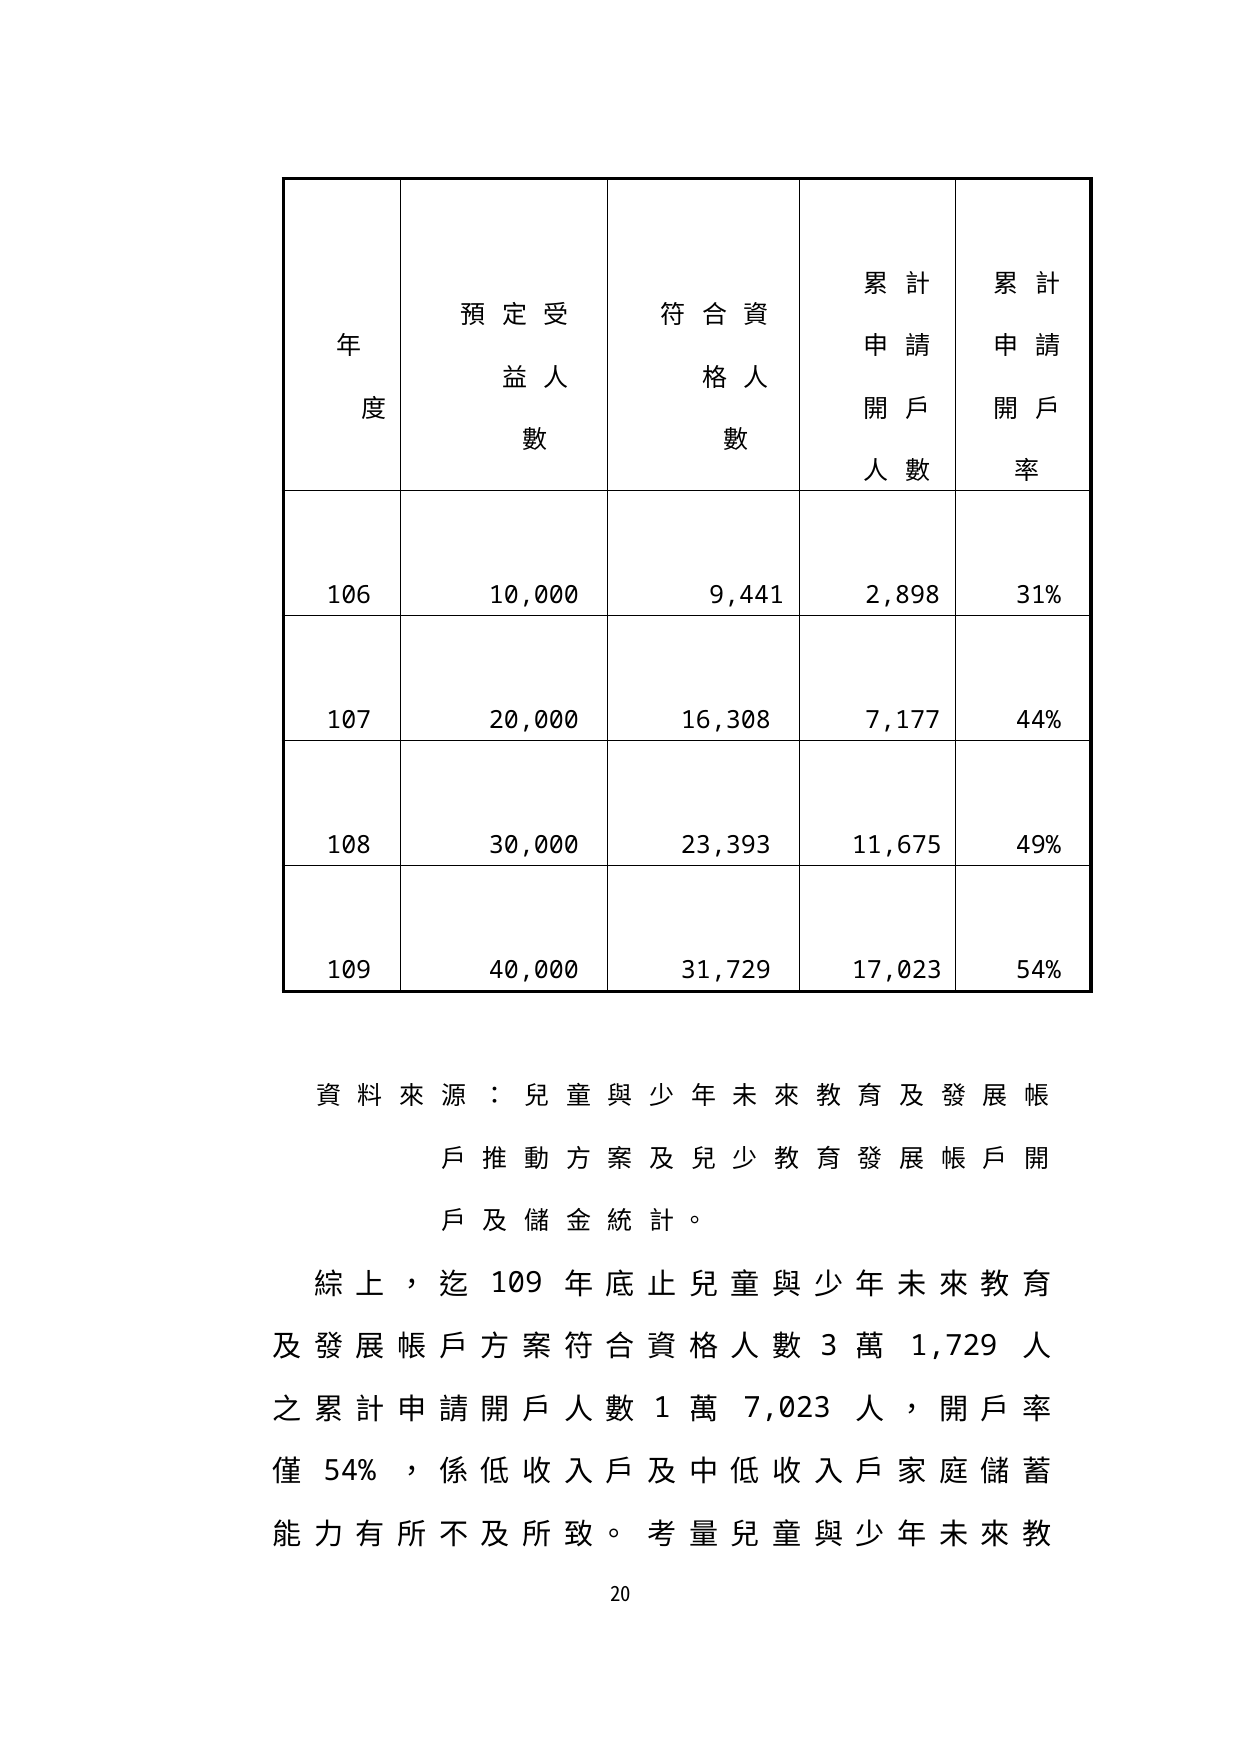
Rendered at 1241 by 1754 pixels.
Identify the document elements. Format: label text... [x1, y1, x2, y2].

table_cell 44% [956, 616, 1089, 740]
table_cell 30,000 [401, 741, 607, 865]
table_header 累計申請開戶率 [956, 180, 1089, 490]
table_cell 16,308 [608, 616, 799, 740]
table_cell 31,729 [608, 866, 799, 990]
table_cell 106 [285, 491, 400, 615]
table_header 預定受益人數 [401, 180, 607, 490]
table_cell 2,898 [800, 491, 955, 615]
table_cell 40,000 [401, 866, 607, 990]
table_cell 31% [956, 491, 1089, 615]
table_cell 23,393 [608, 741, 799, 865]
table_cell 54% [956, 866, 1089, 990]
table_header 符合資格人數 [608, 180, 799, 490]
table_cell 109 [285, 866, 400, 990]
table_cell 17,023 [800, 866, 955, 990]
table_header 累計申請開戶人數 [800, 180, 955, 490]
table_cell 20,000 [401, 616, 607, 740]
table_header 年度 [285, 180, 400, 490]
table_cell 49% [956, 741, 1089, 865]
text 資料來源：兒童與少年未來教育及發展帳戶推動方案及兒少教育發展帳戶開戶及儲金統計。 [273, 1052, 1058, 1240]
text 綜上，迄109年底止兒童與少年未來教育及發展帳戶方案符合資格人數3萬1,729人之累計申請開戶人數1萬7,023人，開戶率僅54%，係低收入戶及中低收入戶家庭儲蓄能力有所不及所致。考量兒童與少年未來教 [242, 1240, 1058, 1552]
table_cell 11,675 [800, 741, 955, 865]
table_cell 9,441 [608, 491, 799, 615]
table_cell 107 [285, 616, 400, 740]
table_cell 10,000 [401, 491, 607, 615]
table_cell 7,177 [800, 616, 955, 740]
table_cell 108 [285, 741, 400, 865]
